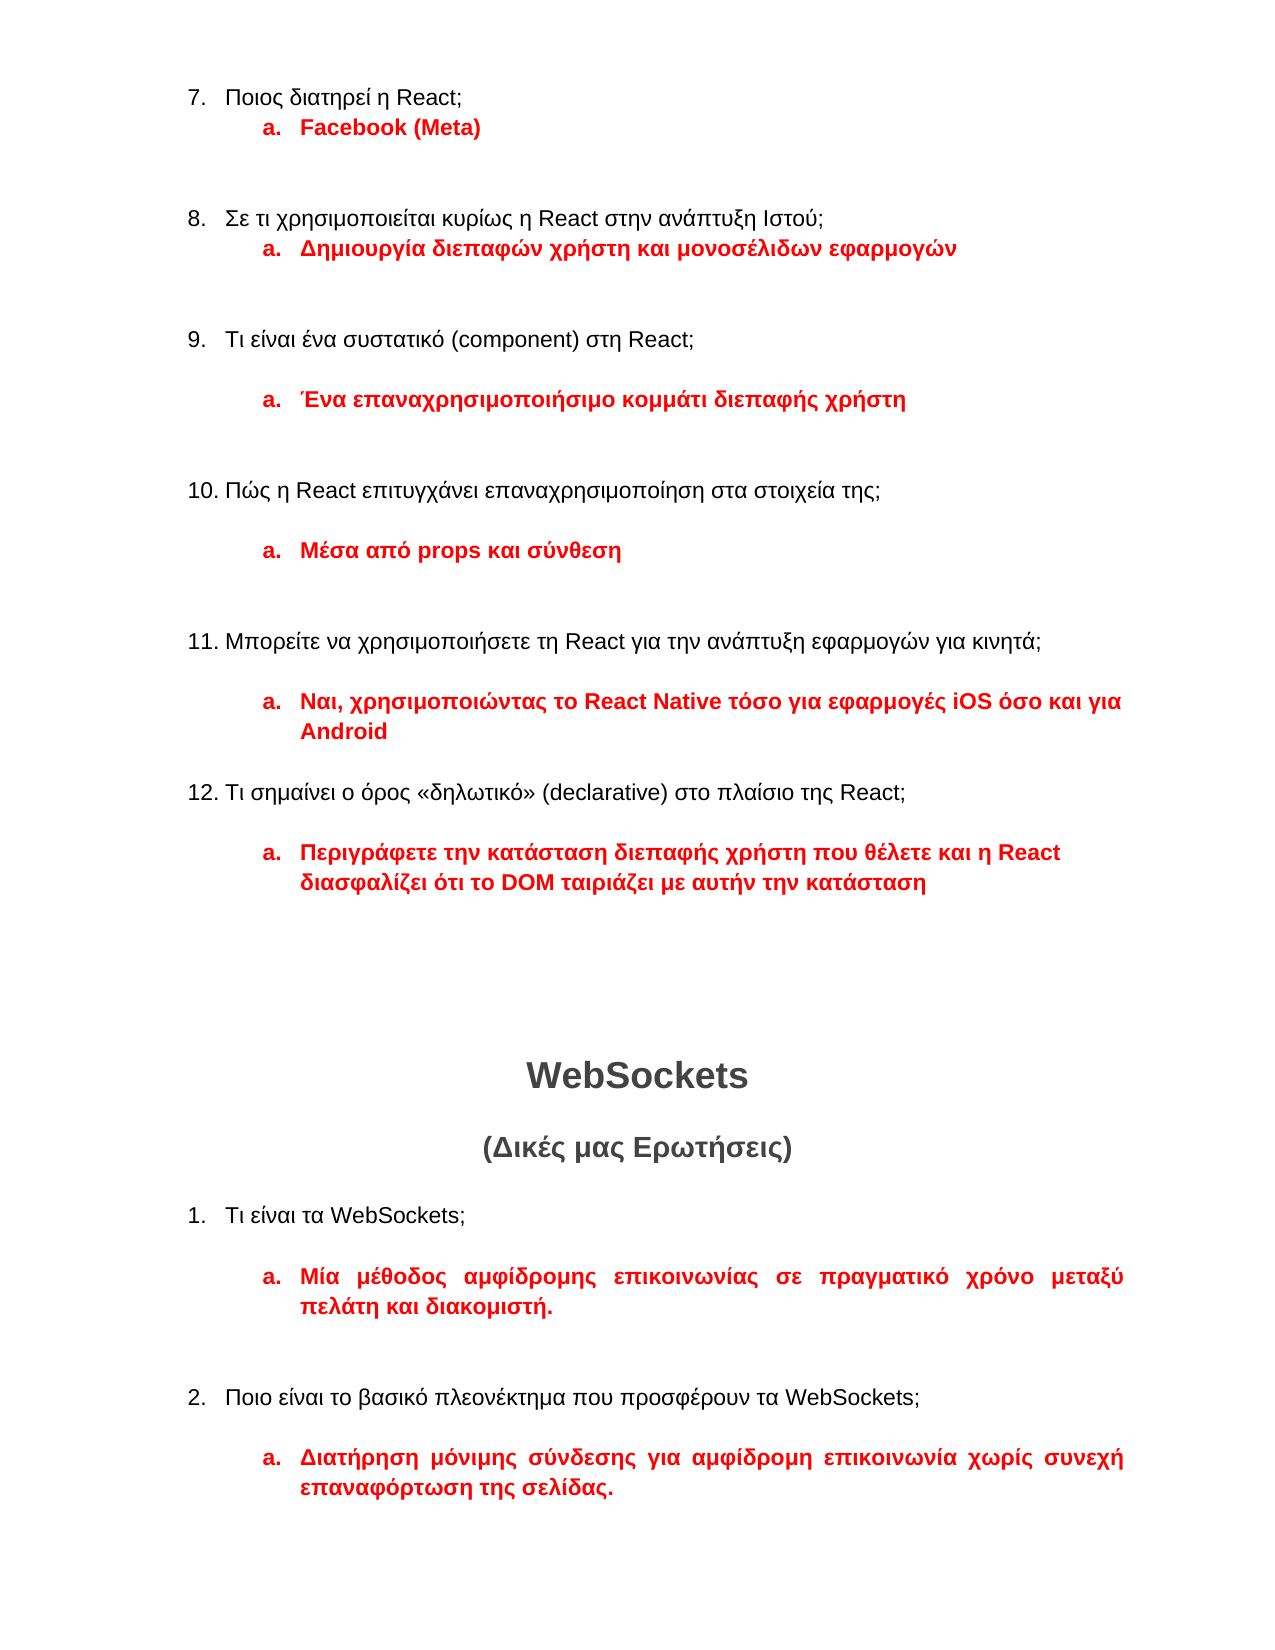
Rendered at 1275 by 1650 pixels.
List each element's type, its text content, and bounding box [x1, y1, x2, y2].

list Facebook (Meta) [262, 114, 1125, 141]
subtitle WebSockets [150, 1054, 1125, 1097]
list Μία μέθοδος αμφίδρομης επικοινωνίας σε πραγματικό χρόνο μεταξύ πελάτη και διακομιστή. [262, 1263, 1125, 1319]
list Σε τι χρησιμοποιείται κυρίως η React στην ανάπτυξη Ιστού; [187, 205, 1125, 231]
list Μπορείτε να χρησιμοποιήσετε τη React για την ανάπτυξη εφαρμογών για κινητά; [187, 628, 1125, 654]
list Μέσα από props και σύνθεση [262, 537, 1125, 563]
list Ναι, χρησιμοποιώντας το React Native τόσο για εφαρμογές iOS όσο και για Android [262, 688, 1125, 745]
list Διατήρηση μόνιμης σύνδεσης για αμφίδρομη επικοινωνία χωρίς συνεχή επαναφόρτωση της σελίδας. [262, 1444, 1125, 1501]
list Τι είναι ένα συστατικό (component) στη React; [187, 326, 1125, 352]
list Τι είναι τα WebSockets; [187, 1202, 1125, 1229]
list Δημιουργία διεπαφών χρήστη και μονοσέλιδων εφαρμογών [262, 235, 1125, 261]
list Τι σημαίνει ο όρος «δηλωτικό» (declarative) στο πλαίσιο της React; [187, 779, 1125, 805]
list Πώς η React επιτυγχάνει επαναχρησιμοποίηση στα στοιχεία της; [187, 477, 1125, 503]
list Περιγράφετε την κατάσταση διεπαφής χρήστη που θέλετε και η React διασφαλίζει ότι το DOM ταιριάζει με αυτήν την κατάσταση [262, 839, 1125, 896]
list Ποιο είναι το βασικό πλεονέκτημα που προσφέρουν τα WebSockets; [187, 1383, 1125, 1410]
list Ποιος διατηρεί η React; [187, 84, 1125, 110]
subtitle (Δικές μας Ερωτήσεις) [150, 1130, 1125, 1164]
list Ένα επαναχρησιμοποιήσιμο κομμάτι διεπαφής χρήστη [262, 386, 1125, 412]
